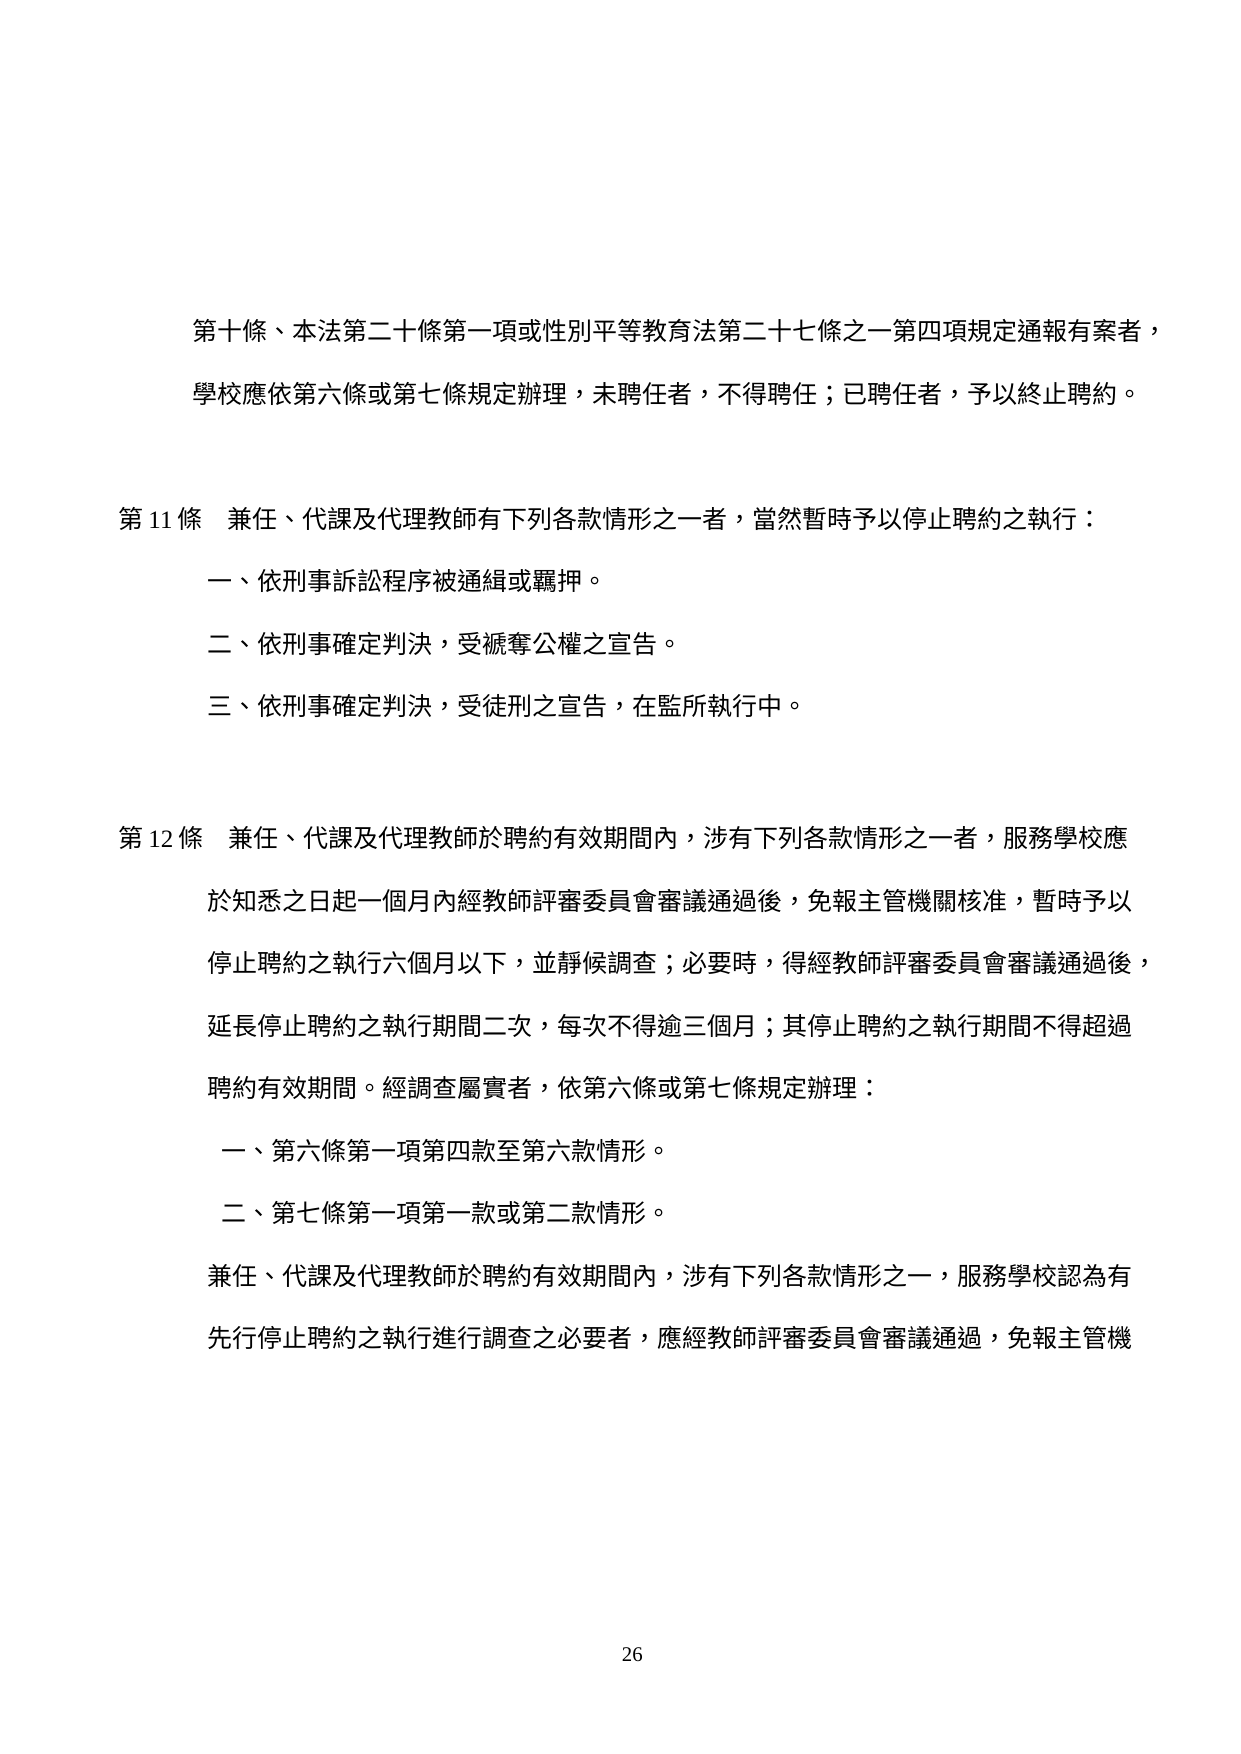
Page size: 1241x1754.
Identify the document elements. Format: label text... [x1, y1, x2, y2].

text 有前項各款情形，且屬依第十條、本法第二十條第一項或性別平等教育法第二十七條之一第四項規定通報有案者，未聘任者，不得聘任；已聘任者，免經教師評審委員會、學校性別平等教育委員會或依法令組成之相關委員會審議，由學校逕予終止聘約；非屬依第十條、本法第二十條第一項或性別平等教育法第二十七條之一第四項規定通報有案者，學校應依第六條或第七條規定辦理，未聘任者，不得聘任；已聘任者，予以終止聘約。 [192, 288, 1146, 413]
text 二、依刑事確定判決，受褫奪公權之宣告。 [207, 601, 1146, 663]
text 一、第六條第一項第四款至第六款情形。 [207, 1108, 1146, 1170]
text 第11條 兼任、代課及代理教師有下列各款情形之一者，當然暫時予以停止聘約之執行： [118, 476, 1146, 538]
text 兼任、代課及代理教師於聘約有效期間內，涉有下列各款情形之一，服務學校認為有先行停止聘約之執行進行調查之必要者，應經教師評審委員會審議通過，免報主管機 [207, 1233, 1146, 1358]
text 二、第七條第一項第一款或第二款情形。 [207, 1170, 1146, 1233]
text 一、依刑事訴訟程序被通緝或羈押。 [207, 538, 1146, 601]
text 第12條 兼任、代課及代理教師於聘約有效期間內，涉有下列各款情形之一者，服務學校應於知悉之日起一個月內經教師評審委員會審議通過後，免報主管機關核准，暫時予以停止聘約之執行六個月以下，並靜候調查；必要時，得經教師評審委員會審議通過後，延長停止聘約之執行期間二次，每次不得逾三個月；其停止聘約之執行期間不得超過聘約有效期間。經調查屬實者，依第六條或第七條規定辦理： [118, 795, 1146, 1108]
text 三、依刑事確定判決，受徒刑之宣告，在監所執行中。 [207, 663, 1146, 726]
